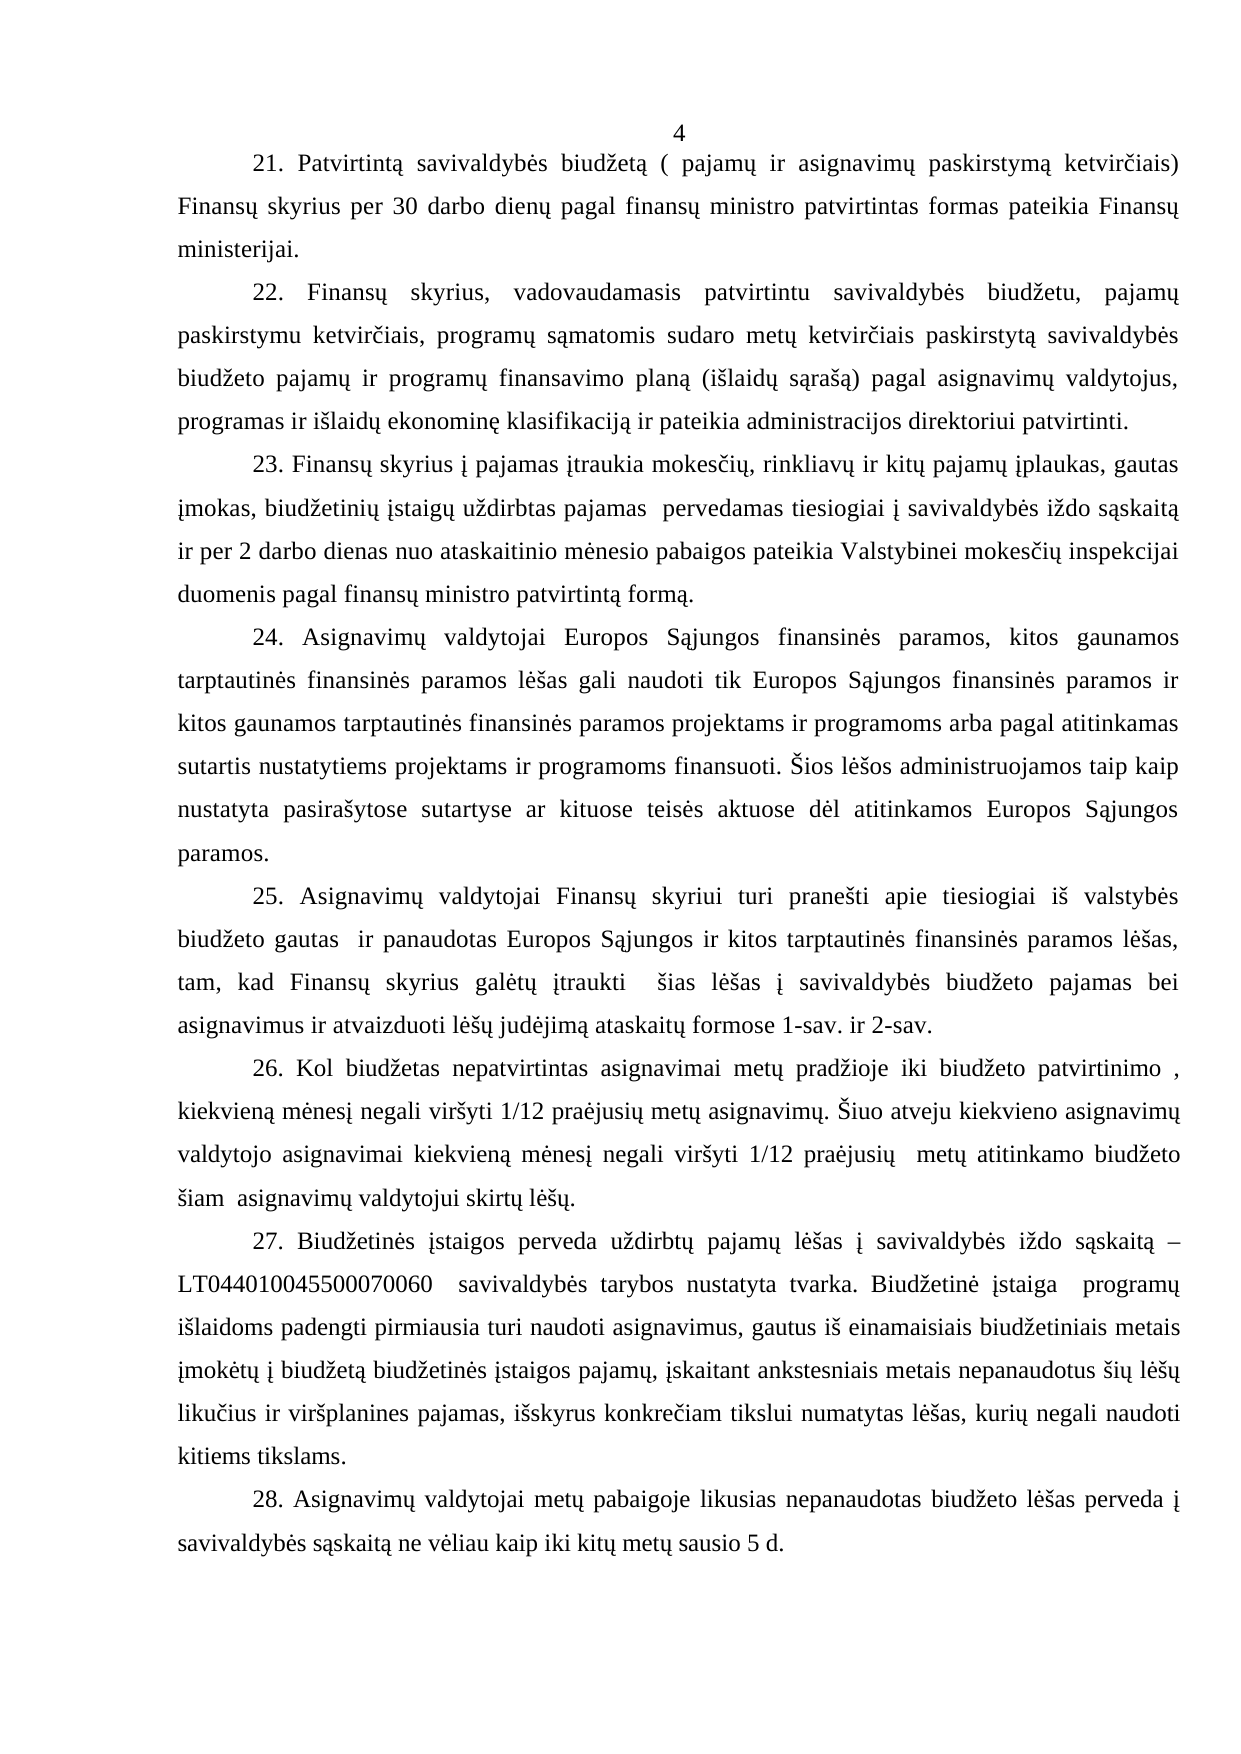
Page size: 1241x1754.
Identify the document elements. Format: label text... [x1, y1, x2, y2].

text 27. Biudžetinės įstaigos perveda uždirbtų pajamų lėšas į savivaldybės iždo sąskaitą –LT044010045500070060 savivaldybės tarybos nustatyta tvarka. Biudžetinė įstaiga programų išlaidoms padengti pirmiausia turi naudoti asignavimus, gautus iš einamaisiais biudžetiniais metais įmokėtų į biudžetą biudžetinės įstaigos pajamų, įskaitant ankstesniais metais nepanaudotus šių lėšų likučius ir viršplanines pajamas, išskyrus konkrečiam tikslui numatytas lėšas, kurių negali naudoti kitiems tikslams. [177, 1226, 1181, 1470]
text 25. Asignavimų valdytojai Finansų skyriui turi pranešti apie tiesiogiai iš valstybės biudžeto gautas ir panaudotas Europos Sąjungos ir kitos tarptautinės finansinės paramos lėšas, tam, kad Finansų skyrius galėtų įtraukti šias lėšas į savivaldybės biudžeto pajamas bei asignavimus ir atvaizduoti lėšų judėjimą ataskaitų formose 1-sav. ir 2-sav. [177, 881, 1181, 1039]
text 24. Asignavimų valdytojai Europos Sąjungos finansinės paramos, kitos gaunamos tarptautinės finansinės paramos lėšas gali naudoti tik Europos Sąjungos finansinės paramos ir kitos gaunamos tarptautinės finansinės paramos projektams ir programoms arba pagal atitinkamas sutartis nustatytiems projektams ir programoms finansuoti. Šios lėšos administruojamos taip kaip nustatyta pasirašytose sutartyse ar kituose teisės aktuose dėl atitinkamos Europos Sąjungos paramos. [177, 622, 1181, 866]
text 22. Finansų skyrius, vadovaudamasis patvirtintu savivaldybės biudžetu, pajamų paskirstymu ketvirčiais, programų sąmatomis sudaro metų ketvirčiais paskirstytą savivaldybės biudžeto pajamų ir programų finansavimo planą (išlaidų sąrašą) pagal asignavimų valdytojus, programas ir išlaidų ekonominę klasifikaciją ir pateikia administracijos direktoriui patvirtinti. [177, 277, 1181, 435]
text 28. Asignavimų valdytojai metų pabaigoje likusias nepanaudotas biudžeto lėšas perveda į savivaldybės sąskaitą ne vėliau kaip iki kitų metų sausio 5 d. [177, 1484, 1181, 1556]
text 26. Kol biudžetas nepatvirtintas asignavimai metų pradžioje iki biudžeto patvirtinimo , kiekvieną mėnesį negali viršyti 1/12 praėjusių metų asignavimų. Šiuo atveju kiekvieno asignavimų valdytojo asignavimai kiekvieną mėnesį negali viršyti 1/12 praėjusių metų atitinkamo biudžeto šiam asignavimų valdytojui skirtų lėšų. [177, 1053, 1181, 1211]
text 23. Finansų skyrius į pajamas įtraukia mokesčių, rinkliavų ir kitų pajamų įplaukas, gautas įmokas, biudžetinių įstaigų uždirbtas pajamas pervedamas tiesiogiai į savivaldybės iždo sąskaitą ir per 2 darbo dienas nuo ataskaitinio mėnesio pabaigos pateikia Valstybinei mokesčių inspekcijai duomenis pagal finansų ministro patvirtintą formą. [177, 449, 1181, 608]
text 21. Patvirtintą savivaldybės biudžetą ( pajamų ir asignavimų paskirstymą ketvirčiais) Finansų skyrius per 30 darbo dienų pagal finansų ministro patvirtintas formas pateikia Finansų ministerijai. [177, 148, 1181, 263]
